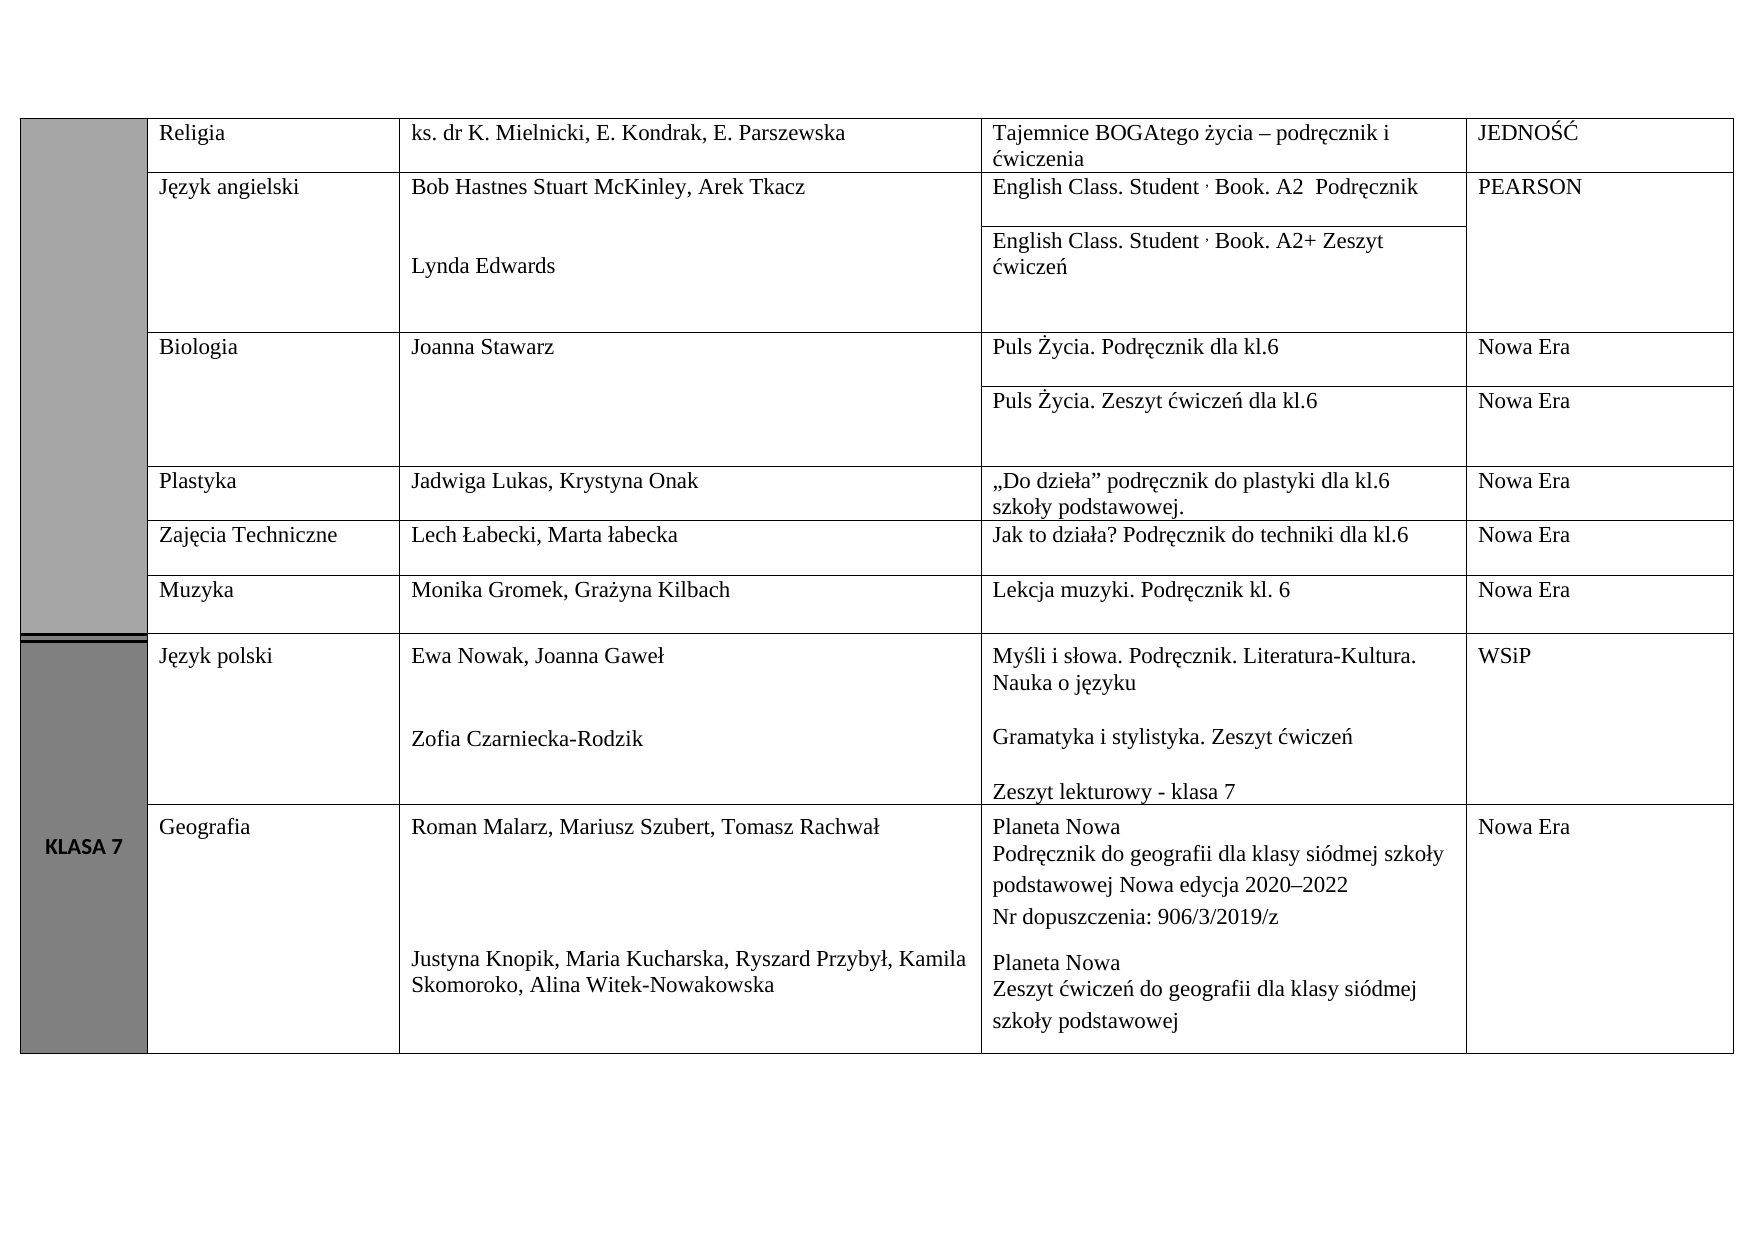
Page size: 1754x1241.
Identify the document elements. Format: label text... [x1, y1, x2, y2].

table_cell Jadwiga Lukas, Krystyna Onak [400, 467, 981, 520]
table_cell [21, 119, 147, 633]
table_cell Muzyka [148, 576, 399, 633]
table_cell Ewa Nowak, Joanna Gaweł Zofia Czarniecka-Rodzik [400, 634, 981, 804]
table_cell Religia [148, 119, 399, 172]
table_cell Planeta Nowa Podręcznik do geografii dla klasy siódmej szkoły podstawowej Nowa edycja 2020–2022 Nr dopuszczenia: 906/3/2019/z Planeta Nowa Zeszyt ćwiczeń do geografii dla klasy siódmej szkoły podstawowej [982, 805, 1466, 1053]
table_cell Język polski [148, 634, 399, 804]
table_cell Geografia [148, 805, 399, 1053]
table_cell PEARSON [1467, 173, 1733, 332]
table_cell Tajemnice BOGAtego życia – podręcznik i ćwiczenia [982, 119, 1466, 172]
table_cell Puls Życia. Podręcznik dla kl.6 [982, 333, 1466, 386]
table_cell KLASA 7 [21, 643, 147, 1053]
table_cell English Class. Student , Book. A2 Podręcznik [982, 173, 1466, 226]
table_cell Plastyka [148, 467, 399, 520]
table_cell Nowa Era [1467, 576, 1733, 633]
table_cell Bob Hastnes Stuart McKinley, Arek Tkacz Lynda Edwards [400, 173, 981, 332]
table_cell „Do dzieła” podręcznik do plastyki dla kl.6 szkoły podstawowej. [982, 467, 1466, 520]
table_cell Roman Malarz, Mariusz Szubert, Tomasz Rachwał Justyna Knopik, Maria Kucharska, Ryszard Przybył, Kamila Skomoroko, Alina Witek-Nowakowska [400, 805, 981, 1053]
table_cell JEDNOŚĆ [1467, 119, 1733, 172]
table_cell [21, 636, 147, 640]
table_cell Zajęcia Techniczne [148, 521, 399, 575]
table_cell Joanna Stawarz [400, 333, 981, 466]
table_cell Nowa Era [1467, 805, 1733, 1053]
table_cell Monika Gromek, Grażyna Kilbach [400, 576, 981, 633]
table_cell Nowa Era [1467, 387, 1733, 466]
table_cell Nowa Era [1467, 521, 1733, 575]
table_cell Nowa Era [1467, 467, 1733, 520]
table_cell Biologia [148, 333, 399, 466]
table_cell English Class. Student , Book. A2+ Zeszyt ćwiczeń [982, 227, 1466, 332]
table_cell WSiP [1467, 634, 1733, 804]
table_cell ks. dr K. Mielnicki, E. Kondrak, E. Parszewska [400, 119, 981, 172]
table_cell Jak to działa? Podręcznik do techniki dla kl.6 [982, 521, 1466, 575]
table_cell Lech Łabecki, Marta łabecka [400, 521, 981, 575]
table_cell Puls Życia. Zeszyt ćwiczeń dla kl.6 [982, 387, 1466, 466]
table_cell Myśli i słowa. Podręcznik. Literatura-Kultura. Nauka o języku Gramatyka i stylistyka. Zeszyt ćwiczeń Zeszyt lekturowy - klasa 7 [982, 634, 1466, 804]
table_cell Język angielski [148, 173, 399, 332]
table_cell Nowa Era [1467, 333, 1733, 386]
table_cell Lekcja muzyki. Podręcznik kl. 6 [982, 576, 1466, 633]
